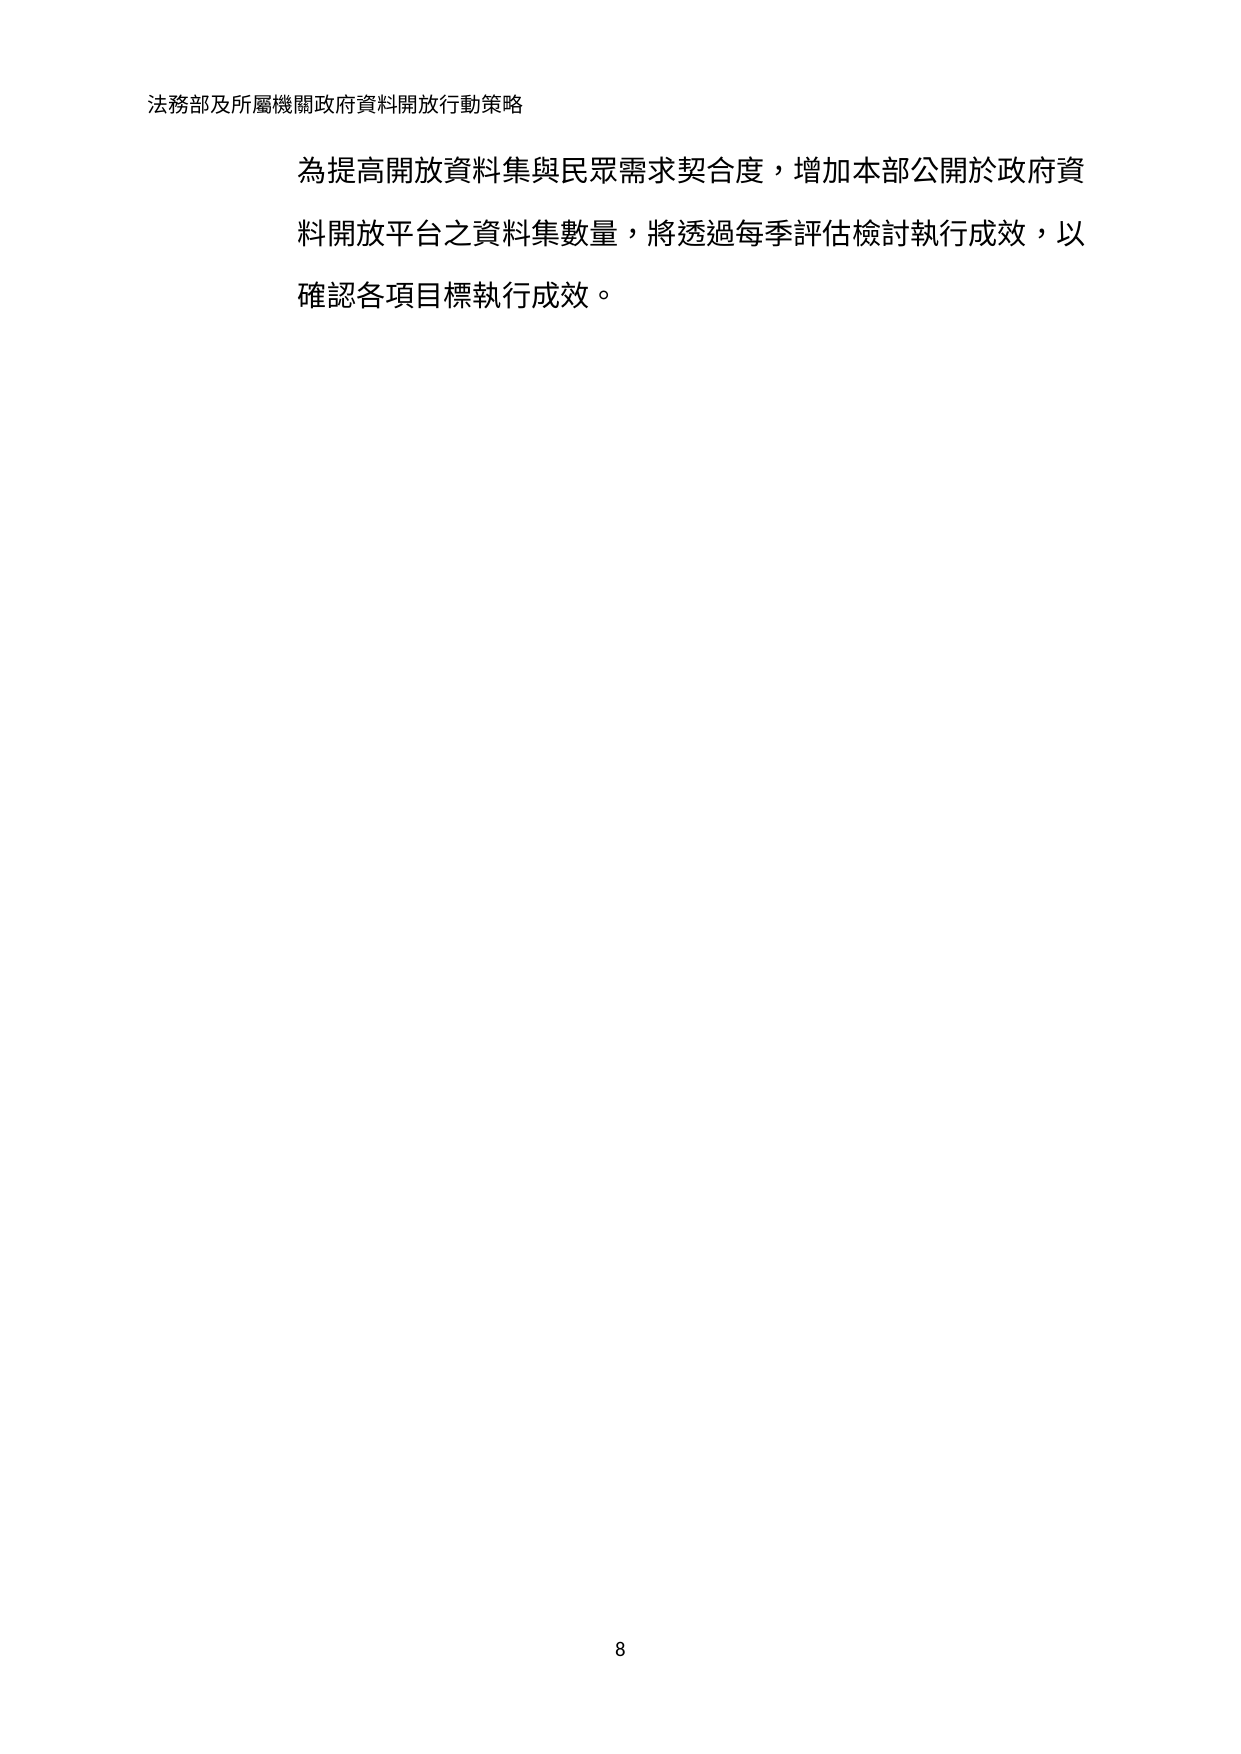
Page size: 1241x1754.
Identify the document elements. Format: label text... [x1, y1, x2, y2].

text 為提高開放資料集與民眾需求契合度，增加本部公開於政府資料開放平台之資料集數量，將透過每季評估檢討執行成效，以確認各項目標執行成效。 [298, 127, 1092, 315]
